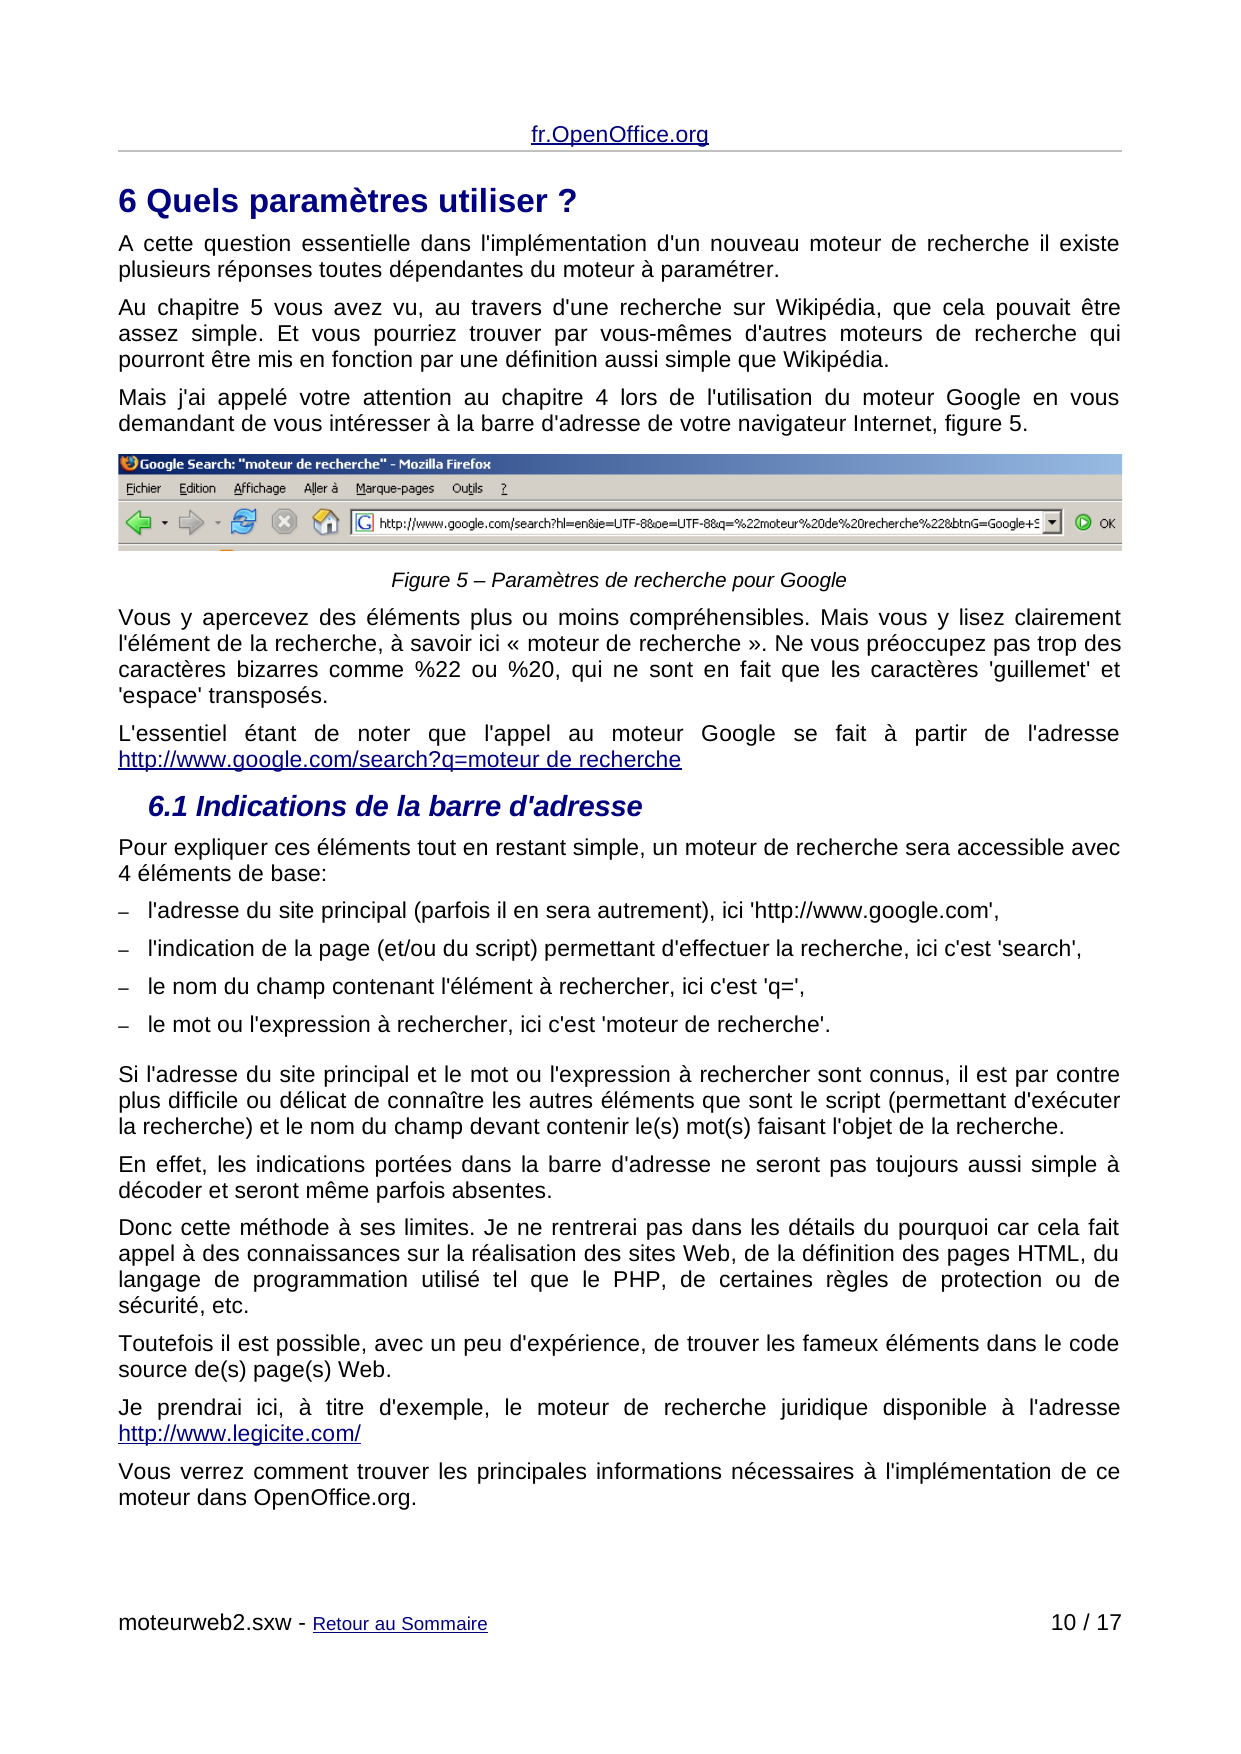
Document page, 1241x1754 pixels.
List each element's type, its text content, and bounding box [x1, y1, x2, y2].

text Au chapitre 5 vous avez vu, au travers d'une recherche sur Wikipédia, que cela pouvait être assez simple. Et vous pourriez trouver par vous-mêmes d'autres moteurs de recherche qui pourront être mis en fonction par une définition aussi simple que Wikipédia. [118, 295, 1122, 373]
list le mot ou l'expression à rechercher, ici c'est 'moteur de recherche'. [118, 1011, 1122, 1037]
text A cette question essentielle dans l'implémentation d'un nouveau moteur de recherche il existe plusieurs réponses toutes dépendantes du moteur à paramétrer. [118, 231, 1122, 283]
list l'indication de la page (et/ou du script) permettant d'effectuer la recherche, ici c'est 'search', [118, 936, 1122, 962]
text En effet, les indications portées dans la barre d'adresse ne seront pas toujours aussi simple à décoder et seront même parfois absentes. [118, 1151, 1122, 1203]
text Je prendrai ici, à titre d'exemple, le moteur de recherche juridique disponible à l'adresse http://www.legicite.com/ [118, 1394, 1122, 1447]
list le nom du champ contenant l'élément à rechercher, ici c'est 'q=', [118, 973, 1122, 999]
text Donc cette méthode à ses limites. Je ne rentrerai pas dans les détails du pourquoi car cela fait appel à des connaissances sur la réalisation des sites Web, de la définition des pages HTML, du langage de programmation utilisé tel que le PHP, de certaines règles de protection ou de sécurité, etc. [118, 1215, 1122, 1319]
text Vous y apercevez des éléments plus ou moins compréhensibles. Mais vous y lisez clairement l'élément de la recherche, à savoir ici « moteur de recherche ». Ne vous préoccupez pas trop des caractères bizarres comme %22 ou %20, qui ne sont en fait que les caractères 'guillemet' et 'espace' transposés. [118, 604, 1122, 708]
picture [118, 454, 1123, 551]
subtitle Quels paramètres utiliser ? [118, 182, 1122, 219]
text L'essentiel étant de noter que l'appel au moteur Google se fait à partir de l'adresse http://www.google.com/search?q=moteur de recherche [118, 720, 1122, 772]
text Pour expliquer ces éléments tout en restant simple, un moteur de recherche sera accessible avec 4 éléments de base: [118, 834, 1122, 886]
text Si l'adresse du site principal et le mot ou l'expression à rechercher sont connus, il est par contre plus difficile ou délicat de connaître les autres éléments que sont le script (permettant d'exécuter la recherche) et le nom du champ devant contenir le(s) mot(s) faisant l'objet de la recherche. [118, 1061, 1122, 1139]
text Mais j'ai appelé votre attention au chapitre 4 lors de l'utilisation du moteur Google en vous demandant de vous intéresser à la barre d'adresse de votre navigateur Internet, figure 5. [118, 384, 1122, 437]
text Vous verrez comment trouver les principales informations nécessaires à l'implémentation de ce moteur dans OpenOffice.org. [118, 1458, 1122, 1511]
text Toutefois il est possible, avec un peu d'expérience, de trouver les fameux éléments dans le code source de(s) page(s) Web. [118, 1331, 1122, 1383]
subtitle Indications de la barre d'adresse [148, 790, 1122, 822]
text [118, 449, 1122, 454]
list l'adresse du site principal (parfois il en sera autrement), ici 'http://www.google.com', [118, 898, 1122, 924]
text Figure 5 – Paramètres de recherche pour Google [118, 551, 1122, 592]
